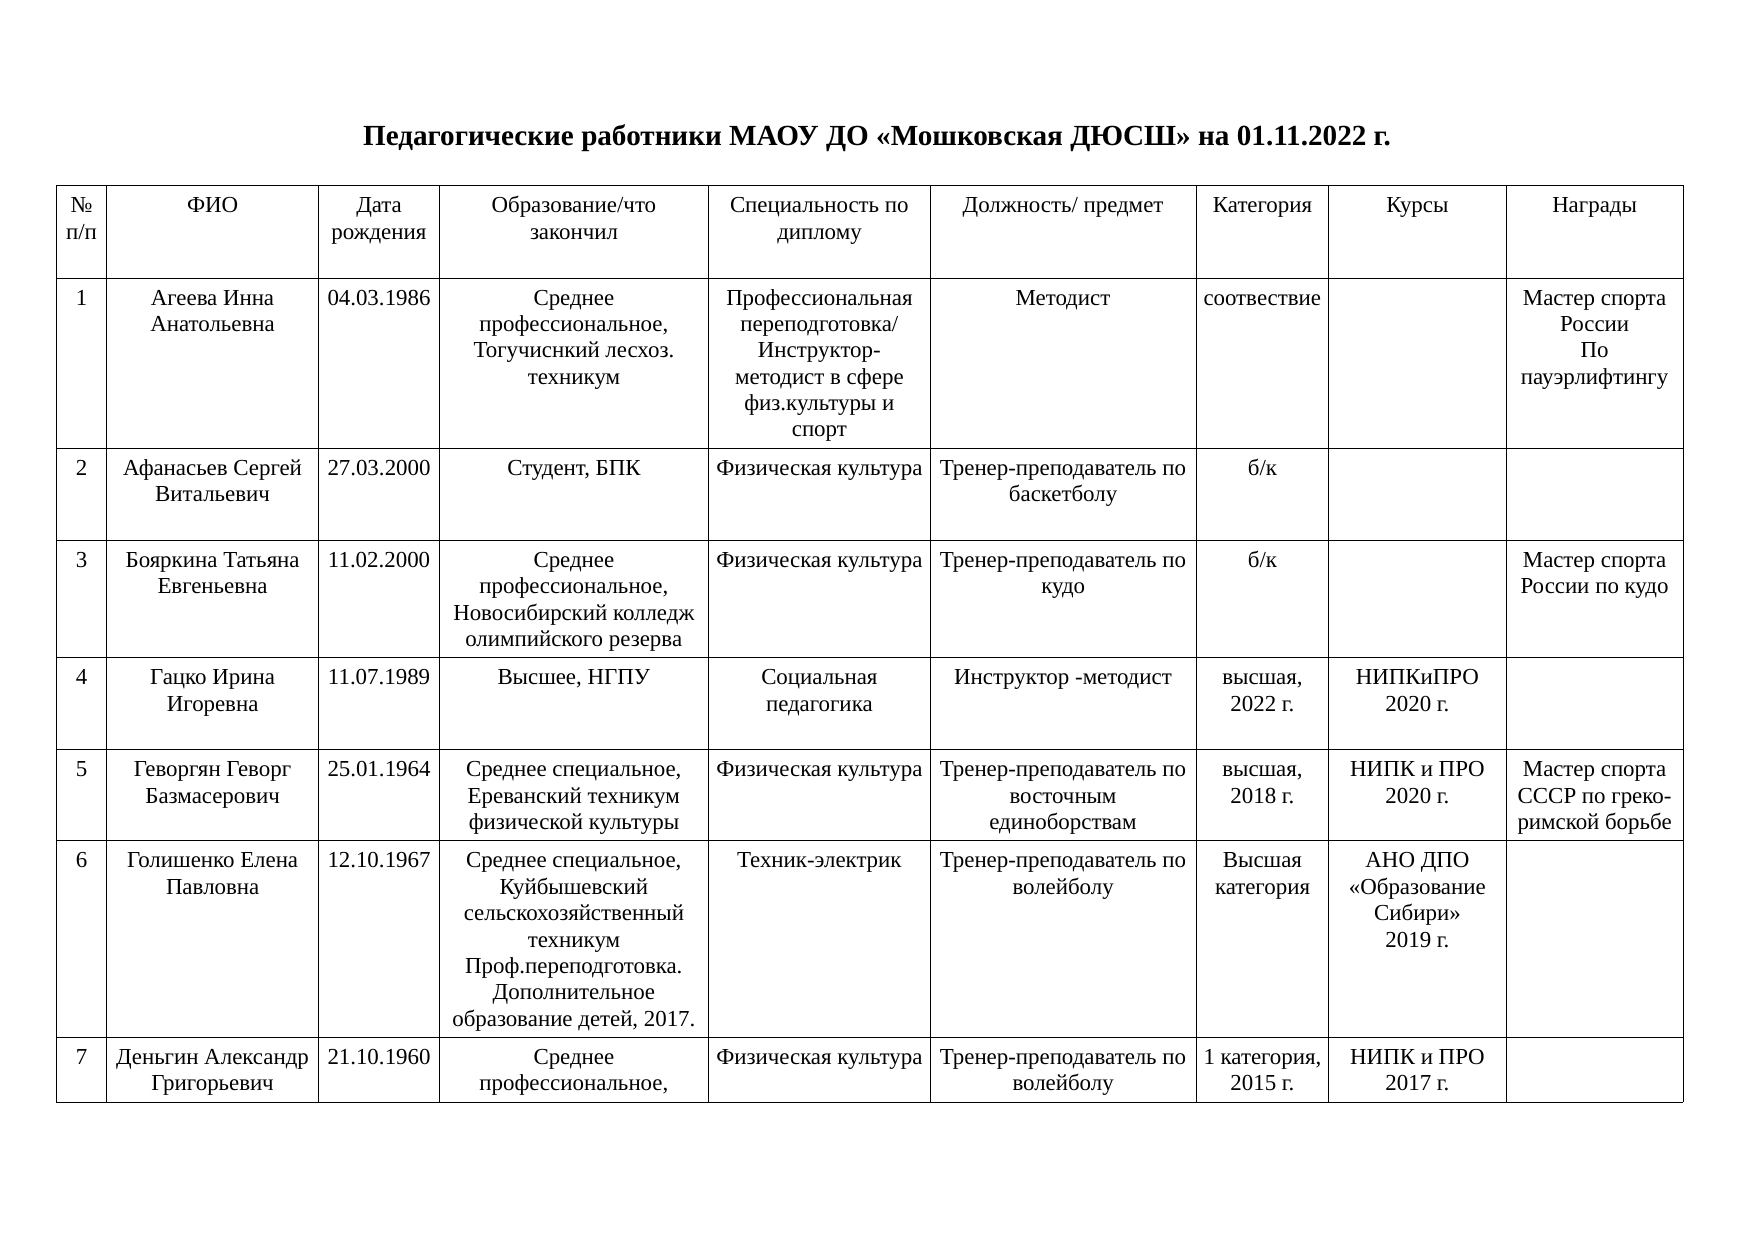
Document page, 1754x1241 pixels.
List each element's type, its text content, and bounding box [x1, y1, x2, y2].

table_cell 4 [57, 658, 106, 749]
table_cell [1329, 449, 1506, 540]
table_cell 5 [57, 750, 106, 840]
table_cell Физическая культура [709, 449, 930, 540]
table_header Дата рождения [319, 186, 439, 277]
table_cell соотвествие [1197, 279, 1328, 447]
table_cell 11.07.1989 [319, 658, 439, 749]
table_header № п/п [57, 186, 106, 277]
table_cell Голишенко Елена Павловна [107, 841, 318, 1037]
table_cell высшая, 2022 г. [1197, 658, 1328, 749]
table_cell 27.03.2000 [319, 449, 439, 540]
table_cell Мастер спорта России По пауэрлифтингу [1507, 279, 1683, 447]
table_cell АНО ДПО «Образование Сибири» 2019 г. [1329, 841, 1506, 1037]
table_cell Среднее специальное, Ереванский техникум физической культуры [440, 750, 708, 840]
table_header ФИО [107, 186, 318, 277]
table_cell 11.02.2000 [319, 541, 439, 657]
table_cell НИПК и ПРО 2020 г. [1329, 750, 1506, 840]
table_cell Среднее профессиональное, Тогучиснкий лесхоз. техникум [440, 279, 708, 447]
table_cell Физическая культура [709, 750, 930, 840]
table_cell 04.03.1986 [319, 279, 439, 447]
table_cell Профессиональная переподготовка/ Инструктор-методист в сфере физ.культуры и спорт [709, 279, 930, 447]
table_cell Тренер-преподаватель по кудо [931, 541, 1196, 657]
table_cell Высшая категория [1197, 841, 1328, 1037]
table_cell Тренер-преподаватель по баскетболу [931, 449, 1196, 540]
table_cell Высшее, НГПУ [440, 658, 708, 749]
table_cell [1507, 841, 1683, 1037]
table_header Специальность по диплому [709, 186, 930, 277]
text Педагогические работники МАОУ ДО «Мошковская ДЮСШ» на 01.11.2022 г. [118, 118, 1636, 152]
table_header Курсы [1329, 186, 1506, 277]
table_cell Среднее специальное, Куйбышевский сельскохозяйственный техникум Проф.переподготовка. Дополнительное образование детей, 2017. [440, 841, 708, 1037]
table_cell 3 [57, 541, 106, 657]
table_cell б/к [1197, 449, 1328, 540]
table_cell 1 [57, 279, 106, 447]
table_cell Физическая культура [709, 1038, 930, 1101]
table_cell Деньгин Александр Григорьевич [107, 1038, 318, 1101]
table_cell 25.01.1964 [319, 750, 439, 840]
table_cell Физическая культура [709, 541, 930, 657]
table_cell Тренер-преподаватель по восточным единоборствам [931, 750, 1196, 840]
table_cell [1329, 541, 1506, 657]
table_cell НИПК и ПРО 2017 г. [1329, 1038, 1506, 1101]
table_cell [1329, 279, 1506, 447]
table_cell 12.10.1967 [319, 841, 439, 1037]
table_cell Среднее профессиональное, Новосибирский колледж олимпийского резерва [440, 541, 708, 657]
table_header Образование/что закончил [440, 186, 708, 277]
table_cell б/к [1197, 541, 1328, 657]
table_cell Геворгян Геворг Базмасерович [107, 750, 318, 840]
table_cell 6 [57, 841, 106, 1037]
table_cell Тренер-преподаватель по волейболу [931, 841, 1196, 1037]
table_cell [1507, 658, 1683, 749]
table_header Категория [1197, 186, 1328, 277]
table_cell [1507, 1038, 1683, 1101]
table_cell Техник-электрик [709, 841, 930, 1037]
table_header Должность/ предмет [931, 186, 1196, 277]
table_cell 7 [57, 1038, 106, 1101]
table_cell Среднее профессиональное, [440, 1038, 708, 1101]
table_cell Тренер-преподаватель по волейболу [931, 1038, 1196, 1101]
table_cell Студент, БПК [440, 449, 708, 540]
table_cell 2 [57, 449, 106, 540]
table_cell Социальная педагогика [709, 658, 930, 749]
table_cell Гацко Ирина Игоревна [107, 658, 318, 749]
table_cell 21.10.1960 [319, 1038, 439, 1101]
table_cell 1 категория, 2015 г. [1197, 1038, 1328, 1101]
table_cell Бояркина Татьяна Евгеньевна [107, 541, 318, 657]
table_cell высшая, 2018 г. [1197, 750, 1328, 840]
table_header Награды [1507, 186, 1683, 277]
table_cell НИПКиПРО 2020 г. [1329, 658, 1506, 749]
table_cell Мастер спорта СССР по греко-римской борьбе [1507, 750, 1683, 840]
table_cell Мастер спорта России по кудо [1507, 541, 1683, 657]
table_cell Афанасьев Сергей Витальевич [107, 449, 318, 540]
table_cell [1507, 449, 1683, 540]
table_cell Инструктор -методист [931, 658, 1196, 749]
table_cell Агеева Инна Анатольевна [107, 279, 318, 447]
table_cell Методист [931, 279, 1196, 447]
